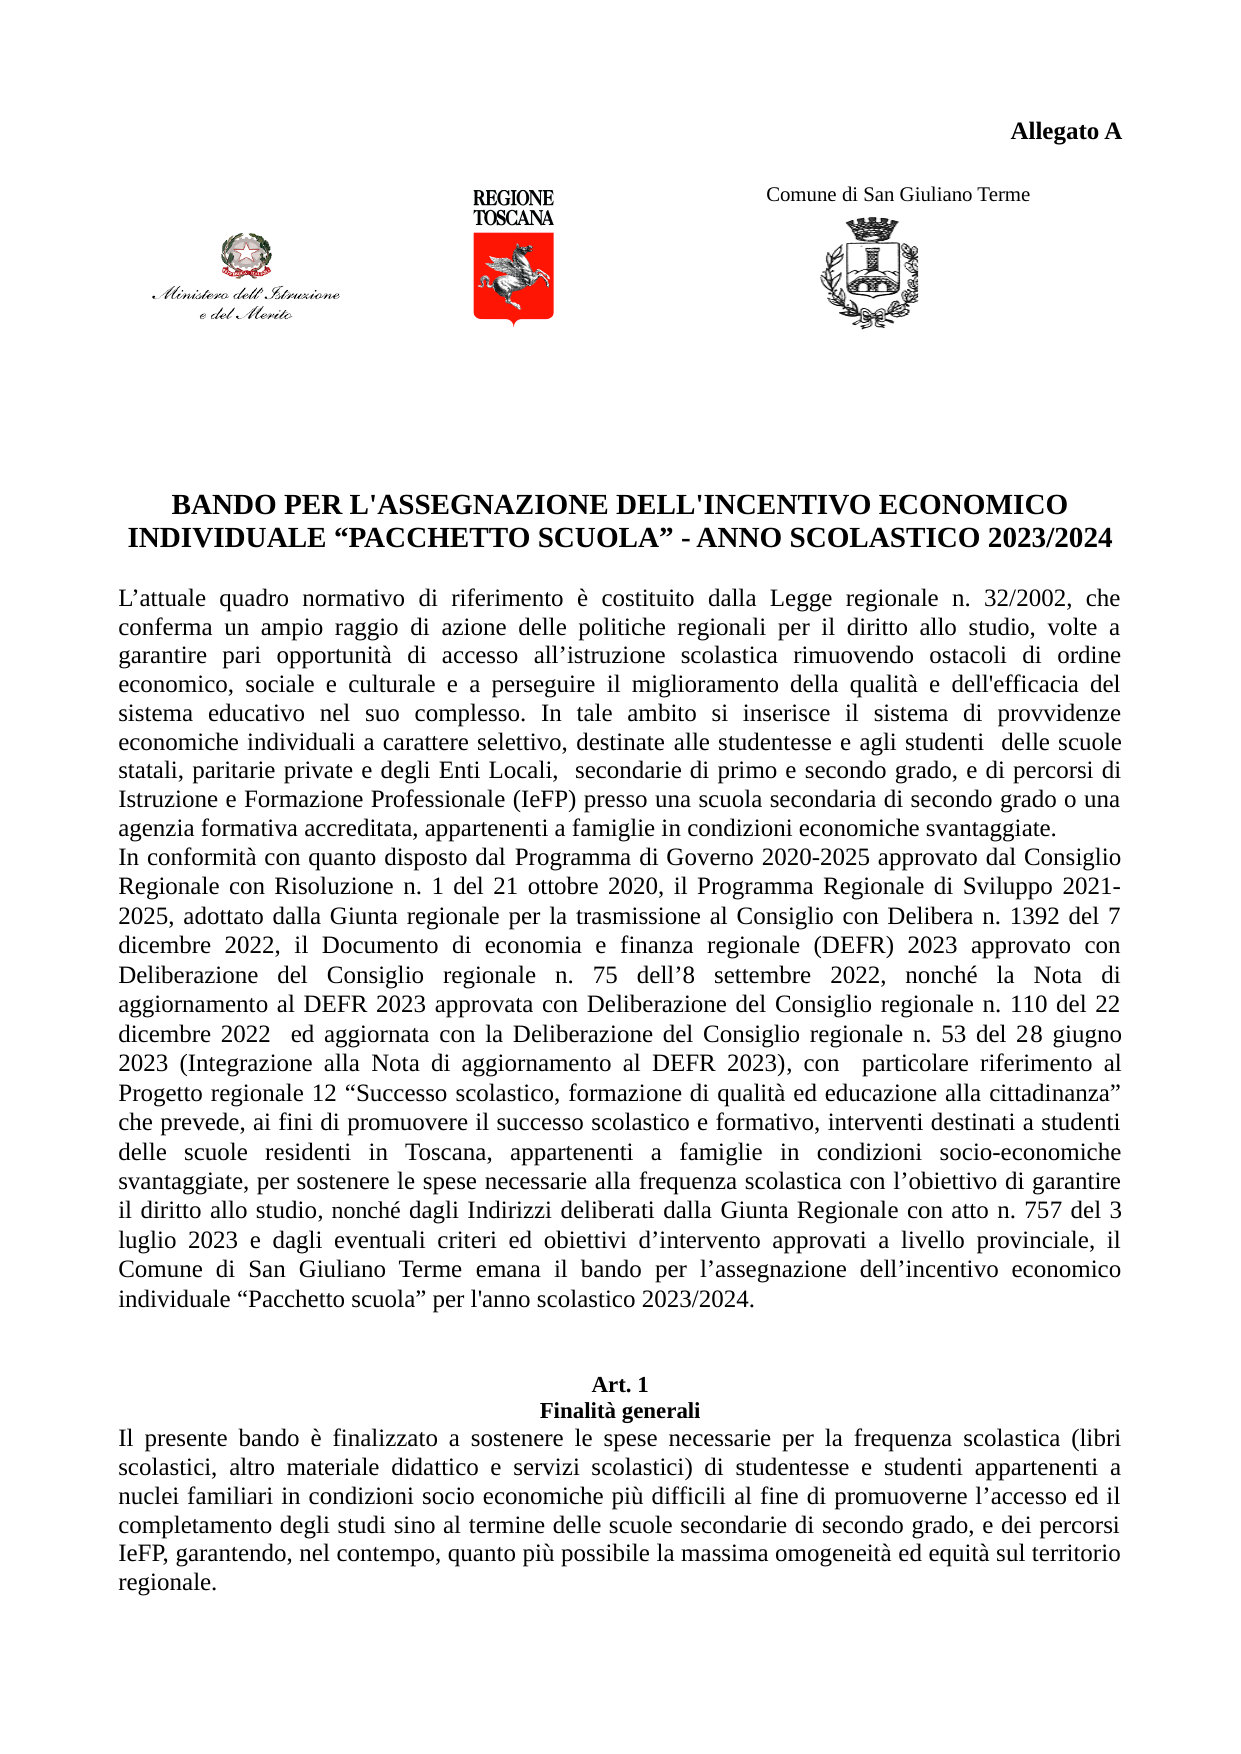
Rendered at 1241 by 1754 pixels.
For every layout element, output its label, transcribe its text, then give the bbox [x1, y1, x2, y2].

text Art. 1 [118, 1371, 1122, 1397]
table_header [620, 172, 918, 386]
text BANDO PER L'ASSEGNAZIONE DELL'INCENTIVO ECONOMICO INDIVIDUALE “PACCHETTO SCUOLA” - ANNO SCOLASTICO 2023/2024 [118, 487, 1122, 554]
text Finalità generali [118, 1397, 1122, 1423]
text L’attuale quadro normativo di riferimento è costituito dalla Legge regionale n. 32/2002, che conferma un ampio raggio di azione delle politiche regionali per il diritto allo studio, volte a garantire pari opportunità di accesso all’istruzione scolastica rimuovendo ostacoli di ordine economico, sociale e culturale e a perseguire il miglioramento della qualità e dell'efficacia del sistema educativo nel suo complesso. In tale ambito si inserisce il sistema di provvidenze economiche individuali a carattere selettivo, destinate alle studentesse e agli studenti delle scuole statali, paritarie private e degli Enti Locali, secondarie di primo e secondo grado, e di percorsi di Istruzione e Formazione Professionale (IeFP) presso una scuola secondaria di secondo grado o una agenzia formativa accreditata, appartenenti a famiglie in condizioni economiche svantaggiate. [118, 583, 1122, 842]
table_header [369, 172, 620, 386]
table_header [121, 172, 369, 386]
picture [473, 190, 554, 327]
text In conformità con quanto disposto dal Programma di Governo 2020-2025 approvato dal Consiglio Regionale con Risoluzione n. 1 del 21 ottobre 2020, il Programma Regionale di Sviluppo 2021-2025, adottato dalla Giunta regionale per la trasmissione al Consiglio con Delibera n. 1392 del 7 dicembre 2022, il Documento di economia e finanza regionale (DEFR) 2023 approvato con Deliberazione del Consiglio regionale n. 75 dell’8 settembre 2022, nonché la Nota di aggiornamento al DEFR 2023 approvata con Deliberazione del Consiglio regionale n. 110 del 22 dicembre 2022 ed aggiornata con la Deliberazione del Consiglio regionale n. 53 del 28 giugno 2023 (Integrazione alla Nota di aggiornamento al DEFR 2023), con particolare riferimento al Progetto regionale 12 “Successo scolastico, formazione di qualità ed educazione alla cittadinanza” che prevede, ai fini di promuovere il successo scolastico e formativo, interventi destinati a studenti delle scuole residenti in Toscana, appartenenti a famiglie in condizioni socio-economiche svantaggiate, per sostenere le spese necessarie alla frequenza scolastica con l’obiettivo di garantire il diritto allo studio, nonché dagli Indirizzi deliberati dalla Giunta Regionale con atto n. 757 del 3 luglio 2023 e dagli eventuali criteri ed obiettivi d’intervento approvati a livello provinciale, il Comune di San Giuliano Terme emana il bando per l’assegnazione dell’incentivo economico individuale “Pacchetto scuola” per l'anno scolastico 2023/2024. [118, 842, 1122, 1313]
table_header [918, 172, 1125, 386]
text Il presente bando è finalizzato a sostenere le spese necessarie per la frequenza scolastica (libri scolastici, altro materiale didattico e servizi scolastici) di studentesse e studenti appartenenti a nuclei familiari in condizioni socio economiche più difficili al fine di promuoverne l’accesso ed il completamento degli studi sino al termine delle scuole secondarie di secondo grado, e dei percorsi IeFP, garantendo, nel contempo, quanto più possibile la massima omogeneità ed equità sul territorio regionale. [118, 1423, 1122, 1596]
picture [813, 215, 919, 333]
text Allegato A [118, 118, 1122, 145]
